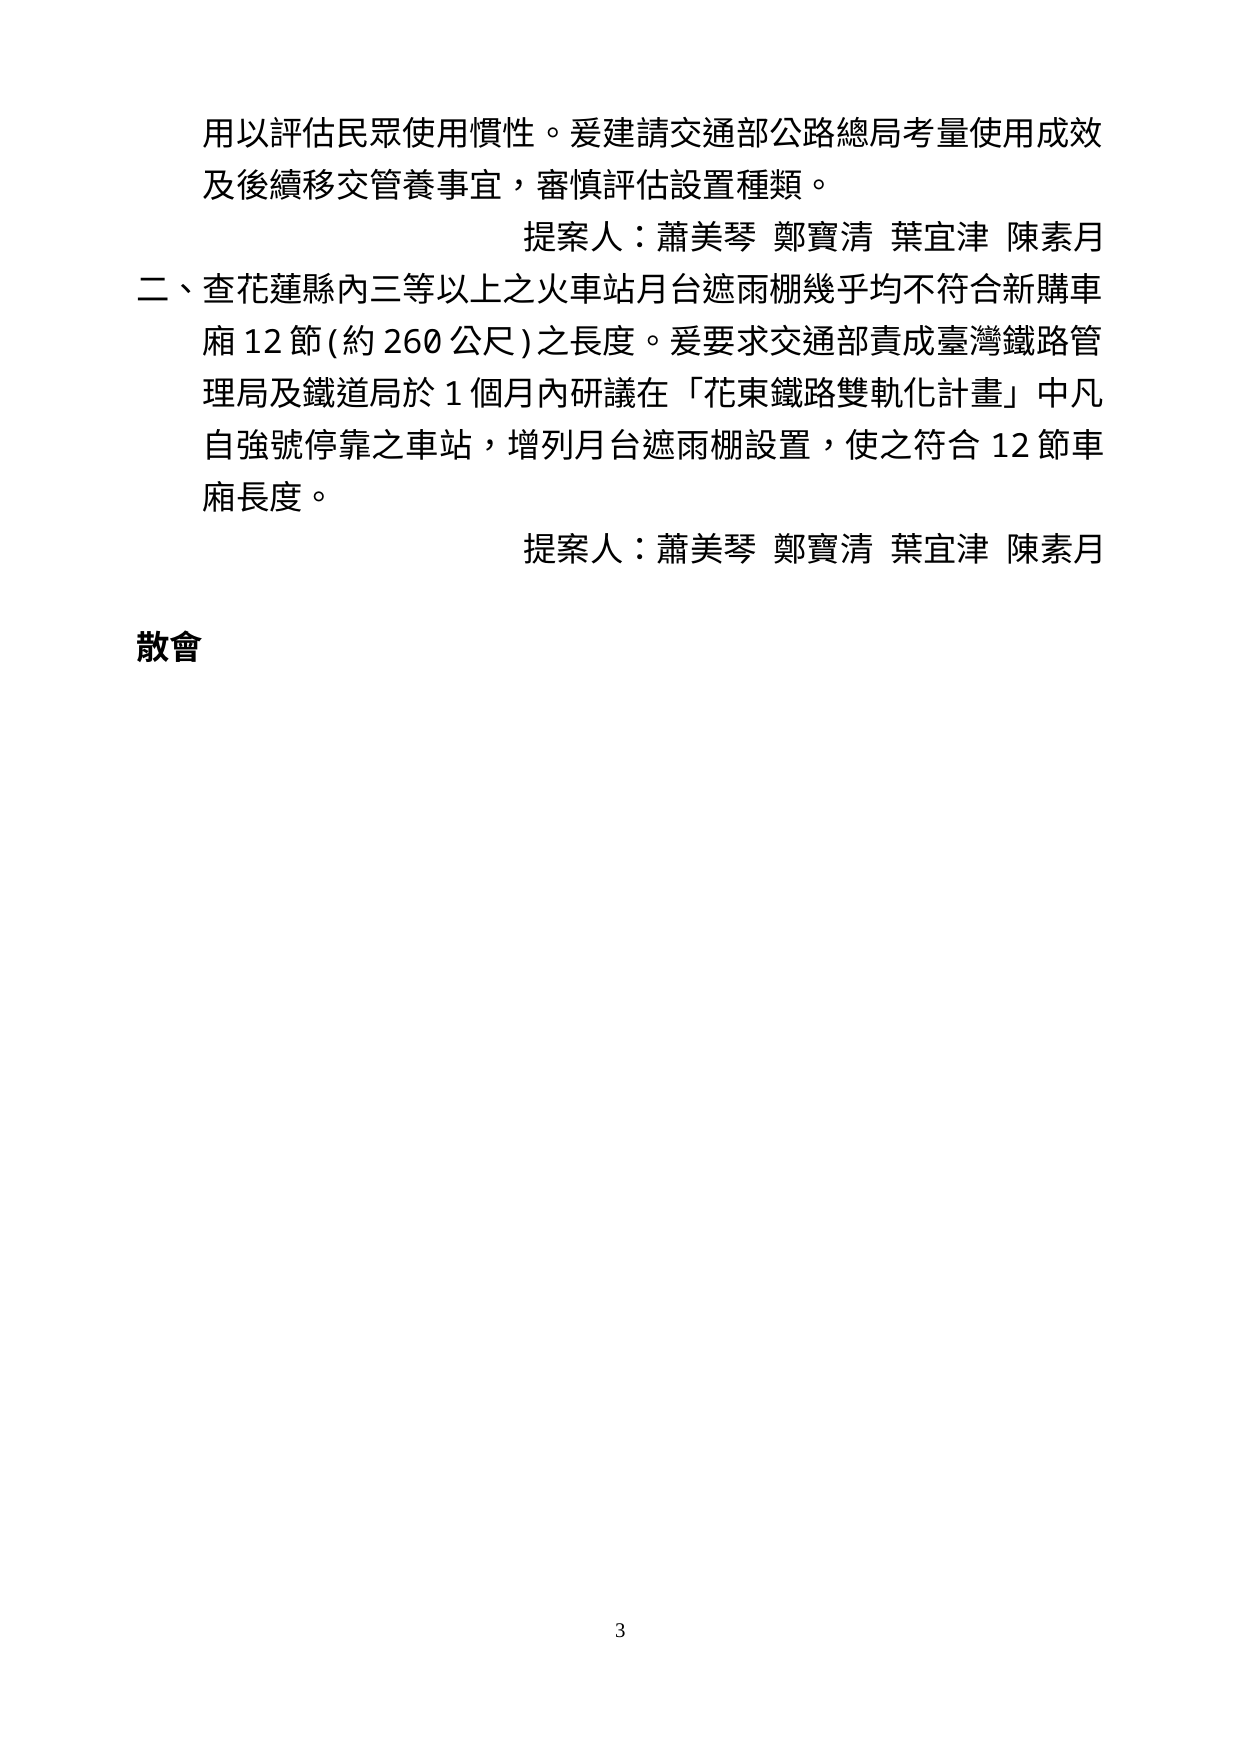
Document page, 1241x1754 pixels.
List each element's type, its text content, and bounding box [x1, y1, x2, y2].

text 散會 [136, 603, 1104, 666]
text 提案人：蕭美琴 鄭寶清 葉宜津 陳素月 [523, 207, 1117, 259]
text 用以評估民眾使用慣性。爰建請交通部公路總局考量使用成效及後續移交管養事宜，審慎評估設置種類。 [136, 103, 1104, 207]
text 二、查花蓮縣內三等以上之火車站月台遮雨棚幾乎均不符合新購車廂12節(約260公尺)之長度。爰要求交通部責成臺灣鐵路管理局及鐵道局於1個月內研議在「花東鐵路雙軌化計畫」中凡自強號停靠之車站，增列月台遮雨棚設置，使之符合12節車廂長度。 [136, 259, 1104, 520]
text 提案人：蕭美琴 鄭寶清 葉宜津 陳素月 [523, 520, 1117, 572]
